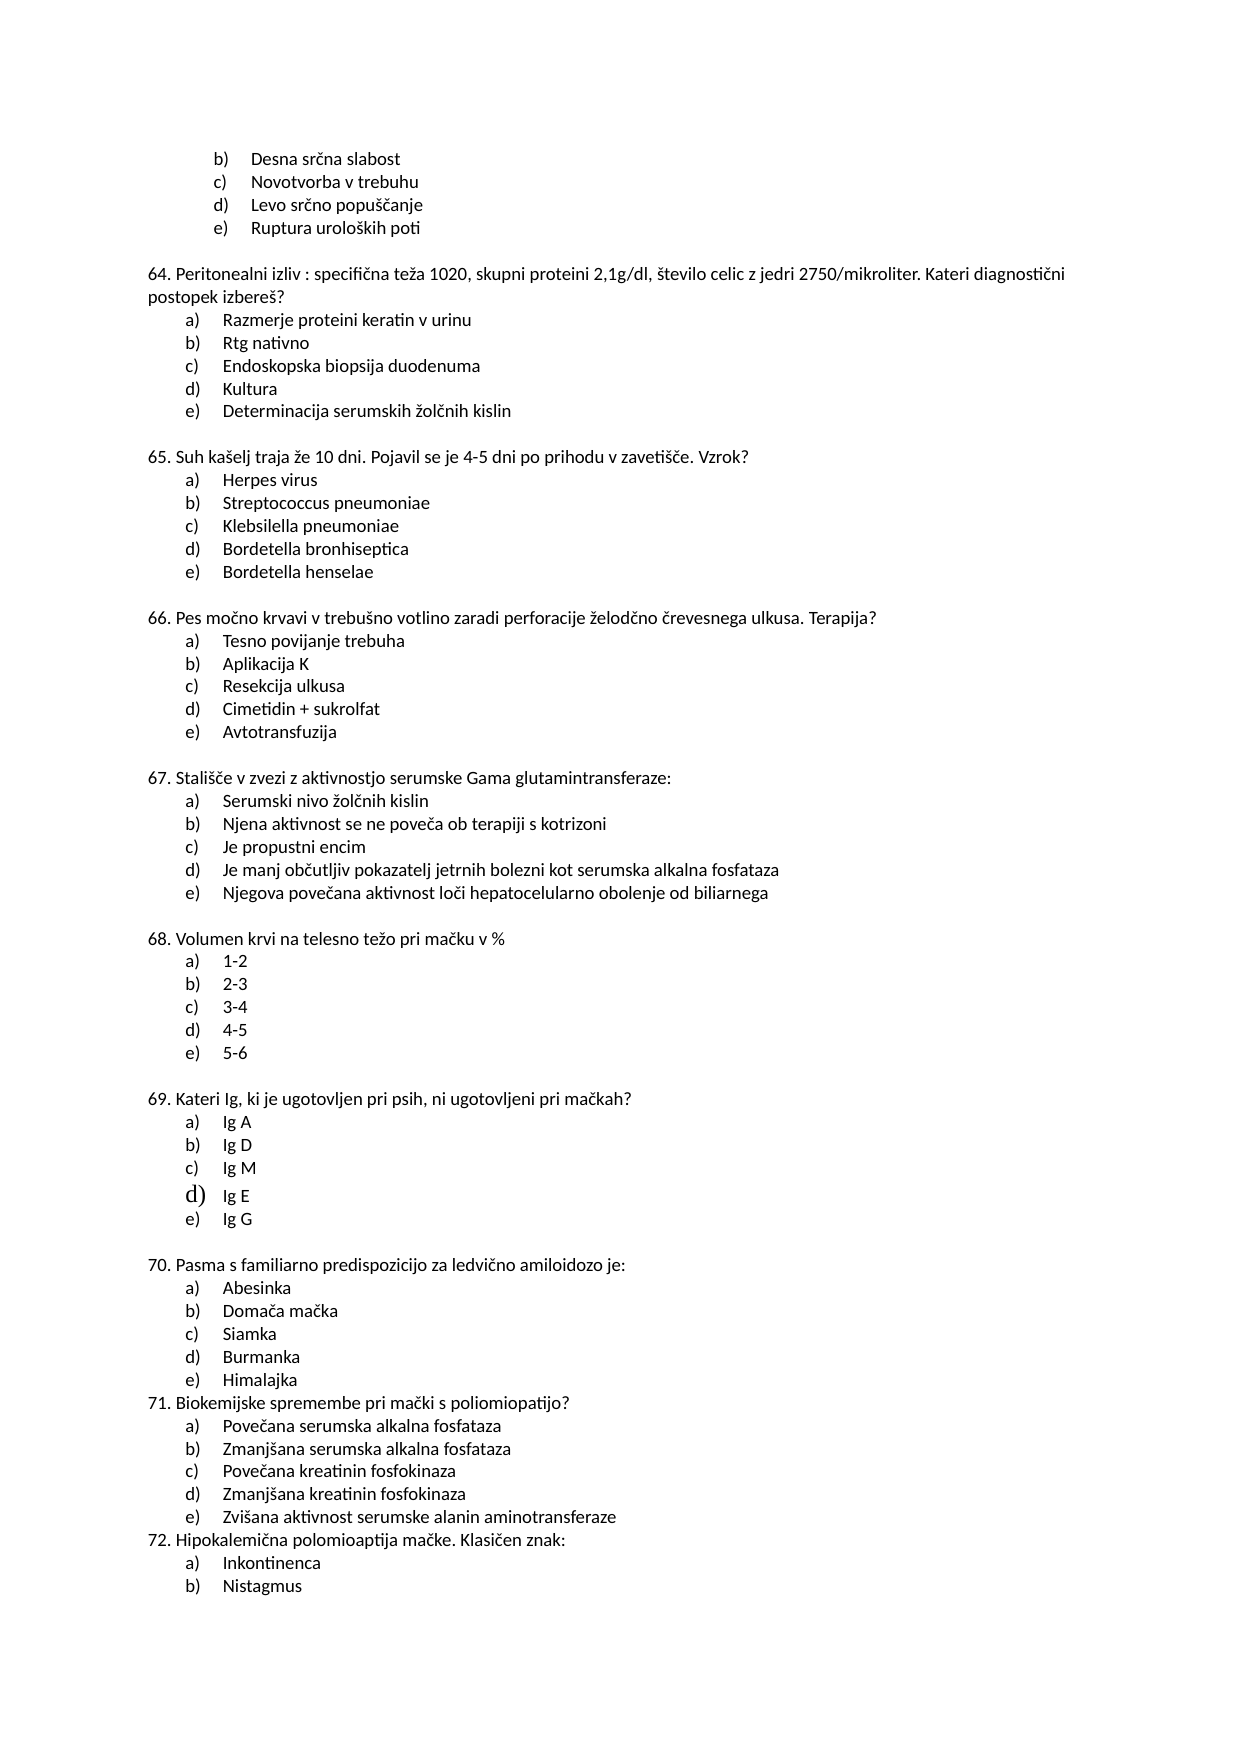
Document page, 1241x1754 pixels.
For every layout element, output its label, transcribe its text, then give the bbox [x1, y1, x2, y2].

list Siamka [185, 1322, 1093, 1345]
list Zvišana aktivnost serumske alanin aminotransferaze [185, 1506, 1093, 1528]
list Determinacija serumskih žolčnih kislin [185, 400, 1093, 423]
list Resekcija ulkusa [185, 675, 1093, 698]
text 64. Peritonealni izliv : specifična teža 1020, skupni proteini 2,1g/dl, število celic z jedri 2750/mikroliter. Kateri diagnostični postopek izbereš? [148, 262, 1093, 308]
text 67. Stališče v zvezi z aktivnostjo serumske Gama glutamintransferaze: [148, 766, 1093, 789]
list Njena aktivnost se ne poveča ob terapiji s kotrizoni [185, 812, 1093, 835]
list 1-2 [185, 950, 1093, 973]
text 65. Suh kašelj traja že 10 dni. Pojavil se je 4-5 dni po prihodu v zavetišče. Vzrok? [148, 446, 1093, 468]
text 69. Kateri Ig, ki je ugotovljen pri psih, ni ugotovljeni pri mačkah? [148, 1087, 1093, 1110]
text 70. Pasma s familiarno predispozicijo za ledvično amiloidozo je: [148, 1253, 1093, 1276]
list Ig A [185, 1110, 1093, 1133]
list 5-6 [185, 1041, 1093, 1064]
list Povečana serumska alkalna fosfataza [185, 1414, 1093, 1437]
list Burmanka [185, 1345, 1093, 1368]
list Aplikacija K [185, 652, 1093, 675]
list 4-5 [185, 1018, 1093, 1041]
list Ig G [185, 1208, 1093, 1231]
list Povečana kreatinin fosfokinaza [185, 1460, 1093, 1483]
list Endoskopska biopsija duodenuma [185, 354, 1093, 377]
list Zmanjšana serumska alkalna fosfataza [185, 1437, 1093, 1460]
list Bordetella bronhiseptica [185, 537, 1093, 560]
list Domača mačka [185, 1299, 1093, 1322]
list Novotvorba v trebuhu [213, 171, 1093, 193]
list Rtg nativno [185, 331, 1093, 354]
list 2-3 [185, 973, 1093, 996]
list Serumski nivo žolčnih kislin [185, 789, 1093, 812]
text 66. Pes močno krvavi v trebušno votlino zaradi perforacije želodčno črevesnega ulkusa. Terapija? [148, 606, 1093, 629]
list Klebsilella pneumoniae [185, 514, 1093, 537]
list Himalajka [185, 1368, 1093, 1391]
list Nistagmus [185, 1574, 1093, 1597]
list Cimetidin + sukrolfat [185, 698, 1093, 721]
list Je propustni encim [185, 835, 1093, 858]
text 72. Hipokalemična polomioaptija mačke. Klasičen znak: [148, 1528, 1093, 1551]
list Ig E [185, 1179, 1093, 1208]
list Je manj občutljiv pokazatelj jetrnih bolezni kot serumska alkalna fosfataza [185, 858, 1093, 881]
list Ig D [185, 1133, 1093, 1156]
list Ruptura uroloških poti [213, 216, 1093, 239]
list Desna srčna slabost [213, 148, 1093, 171]
list Njegova povečana aktivnost loči hepatocelularno obolenje od biliarnega [185, 881, 1093, 904]
list Levo srčno popuščanje [213, 193, 1093, 216]
list Tesno povijanje trebuha [185, 629, 1093, 652]
list 3-4 [185, 996, 1093, 1018]
text 71. Biokemijske spremembe pri mački s poliomiopatijo? [148, 1391, 1093, 1414]
list Ig M [185, 1156, 1093, 1179]
list Avtotransfuzija [185, 721, 1093, 743]
list Razmerje proteini keratin v urinu [185, 308, 1093, 331]
list Zmanjšana kreatinin fosfokinaza [185, 1483, 1093, 1506]
list Abesinka [185, 1276, 1093, 1299]
list Bordetella henselae [185, 560, 1093, 583]
text 68. Volumen krvi na telesno težo pri mačku v % [148, 927, 1093, 950]
list Kultura [185, 377, 1093, 400]
list Herpes virus [185, 468, 1093, 491]
list Inkontinenca [185, 1551, 1093, 1574]
list Streptococcus pneumoniae [185, 491, 1093, 514]
